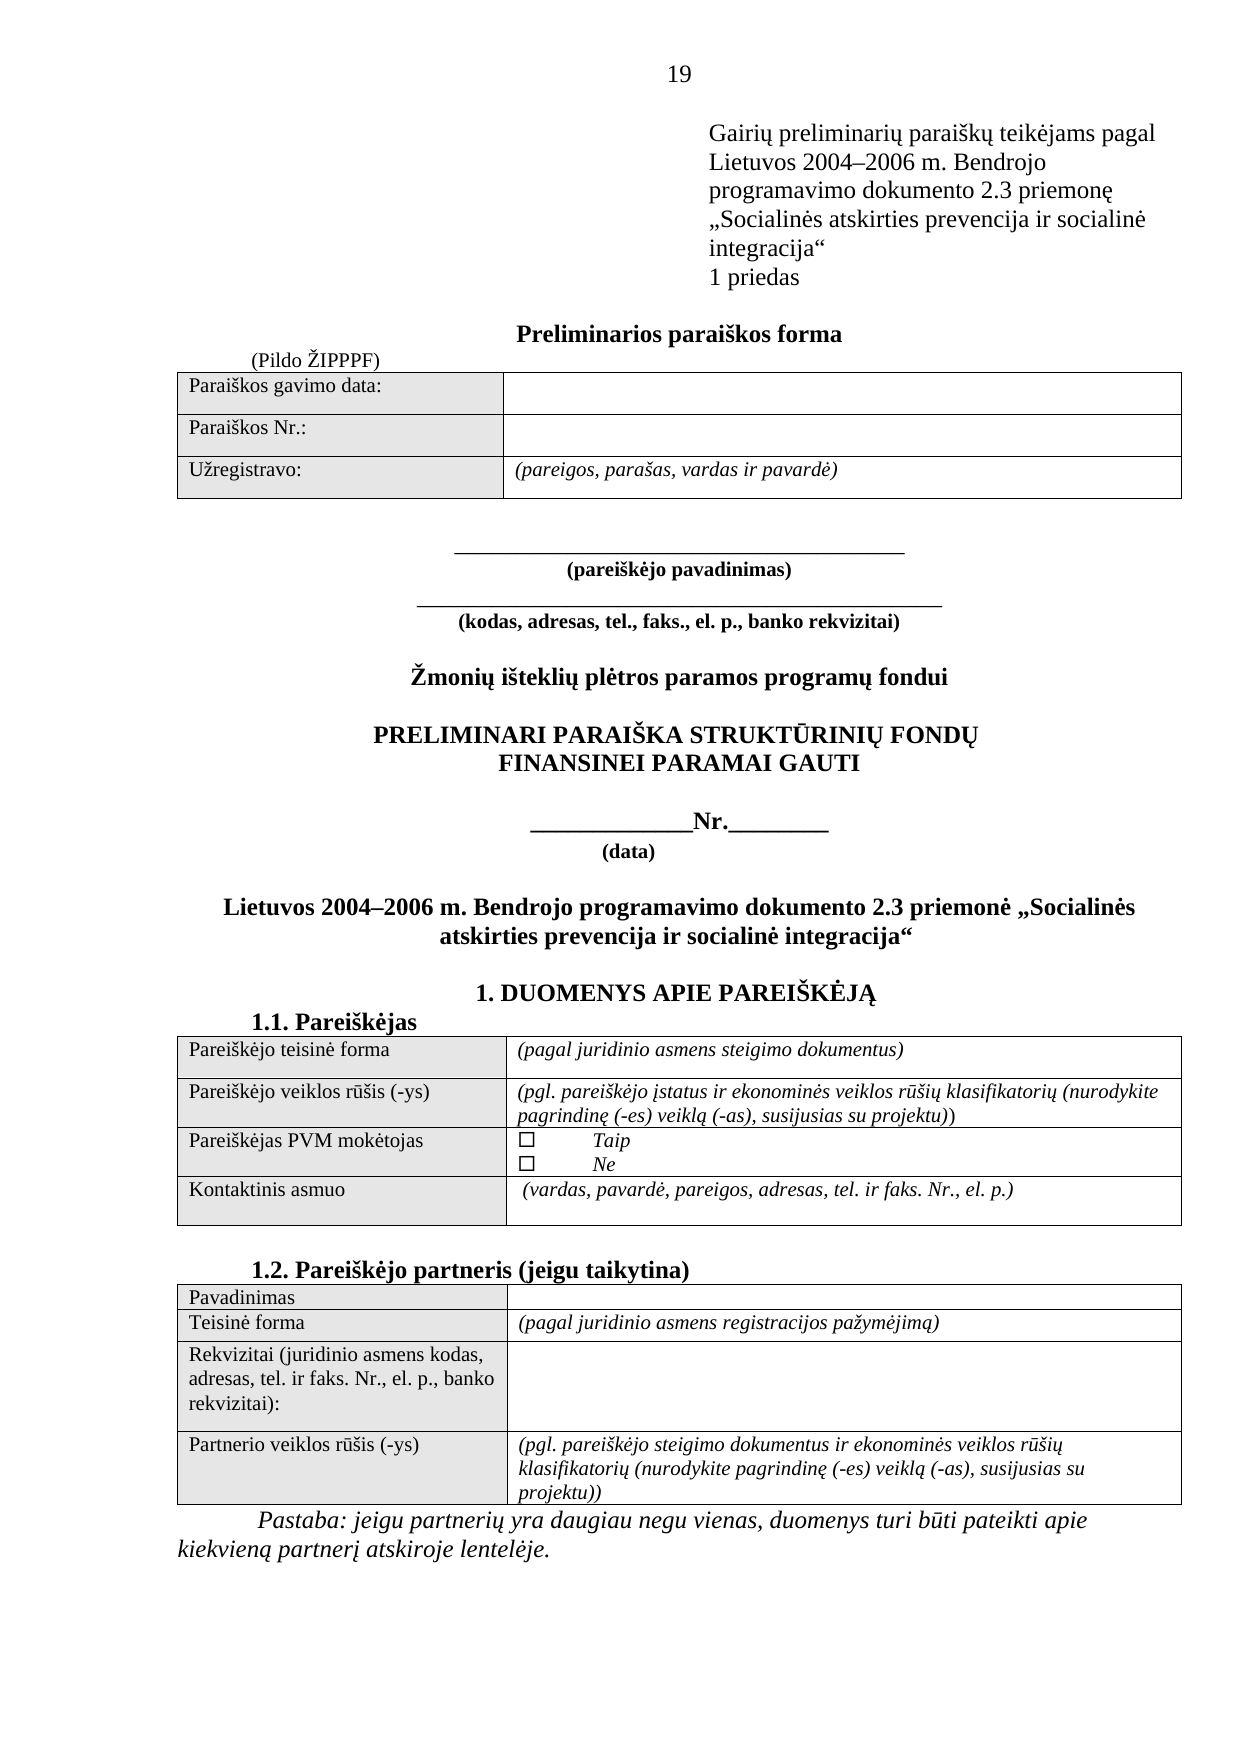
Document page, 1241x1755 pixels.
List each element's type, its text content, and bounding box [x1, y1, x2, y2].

table_cell  Taip  Ne [507, 1128, 1181, 1176]
table_cell [504, 415, 1181, 456]
table_cell (pgl. pareiškėjo steigimo dokumentus ir ekonominės veiklos rūšių klasifikatorių (nurodykite pagrindinę (-es) veiklą (-as), susijusias su projektu)) [508, 1432, 1181, 1504]
table_header (pagal juridinio asmens steigimo dokumentus) [507, 1037, 1181, 1077]
table_header [508, 1285, 1181, 1309]
table_cell (pgl. pareiškėjo įstatus ir ekonominės veiklos rūšių klasifikatorių (nurodykite pagrindinę (-es) veiklą (-as), susijusias su projektu)) [507, 1079, 1181, 1127]
table_cell (vardas, pavardė, pareigos, adresas, tel. ir faks. Nr., el. p.) [507, 1177, 1181, 1225]
text FINANSINEI PARAMAI GAUTI [177, 748, 1181, 777]
text Žmonių išteklių plėtros paramos programų fondui [177, 662, 1181, 691]
text (Pildo ŽIPPPF) [177, 348, 1181, 372]
table_cell (pareigos, parašas, vardas ir pavardė) [504, 457, 1181, 498]
table_header Paraiškos gavimo data: [178, 373, 503, 414]
text PRELIMINARI PARAIŠKA STRUKTŪRINIŲ FONDŲ [177, 720, 1181, 748]
table_cell Partnerio veiklos rūšis (-ys) [178, 1432, 507, 1504]
table_header Pareiškėjo teisinė forma [178, 1037, 506, 1077]
text Pastaba: jeigu partnerių yra daugiau negu vienas, duomenys turi būti pateikti apie kiekvieną partnerį atskiroje lentelėje. [177, 1505, 1181, 1562]
table_cell Teisinė forma [178, 1310, 507, 1341]
text Lietuvos 2004–2006 m. Bendrojo programavimo dokumento 2.3 priemonė „Socialinės atskirties prevencija ir socialinė integracija“ [177, 892, 1181, 950]
text (data) [177, 835, 1181, 863]
table_cell [508, 1342, 1181, 1431]
text Gairių preliminarių paraiškų teikėjams pagal [177, 118, 1181, 147]
text ____________________________________ [177, 528, 1181, 557]
text (pareiškėjo pavadinimas) [177, 557, 1181, 581]
table_cell Paraiškos Nr.: [178, 415, 503, 456]
table_cell Pareiškėjas PVM mokėtojas [178, 1128, 506, 1176]
table_header Pavadinimas [178, 1285, 507, 1309]
table_cell Pareiškėjo veiklos rūšis (-ys) [178, 1079, 506, 1127]
text Lietuvos 2004–2006 m. Bendrojo [177, 147, 1181, 176]
text (kodas, adresas, tel., faks., el. p., banko rekvizitai) [177, 609, 1181, 633]
table_cell Užregistravo: [178, 457, 503, 498]
text 1.2. Pareiškėjo partneris (jeigu taikytina) [177, 1255, 1181, 1283]
text 1 priedas [177, 262, 1181, 291]
text preliminarios paraiškos forma [177, 319, 1181, 348]
text 1. DUOMENYS APIE PAREIŠKĖJĄ [177, 978, 1181, 1007]
text „Socialinės atskirties prevencija ir socialinė [177, 204, 1181, 233]
text programavimo dokumento 2.3 priemonę [177, 176, 1181, 204]
table_cell Kontaktinis asmuo [178, 1177, 506, 1225]
text 1.1. Pareiškėjas [177, 1007, 1181, 1036]
text __________________________________________ [177, 581, 1181, 609]
text integracija“ [177, 233, 1181, 262]
table_cell (pagal juridinio asmens registracijos pažymėjimą) [508, 1310, 1181, 1341]
text _____________Nr.________ [177, 806, 1181, 835]
table_cell Rekvizitai (juridinio asmens kodas, adresas, tel. ir faks. Nr., el. p., banko rekvizitai): [178, 1342, 507, 1431]
table_header [504, 373, 1181, 414]
